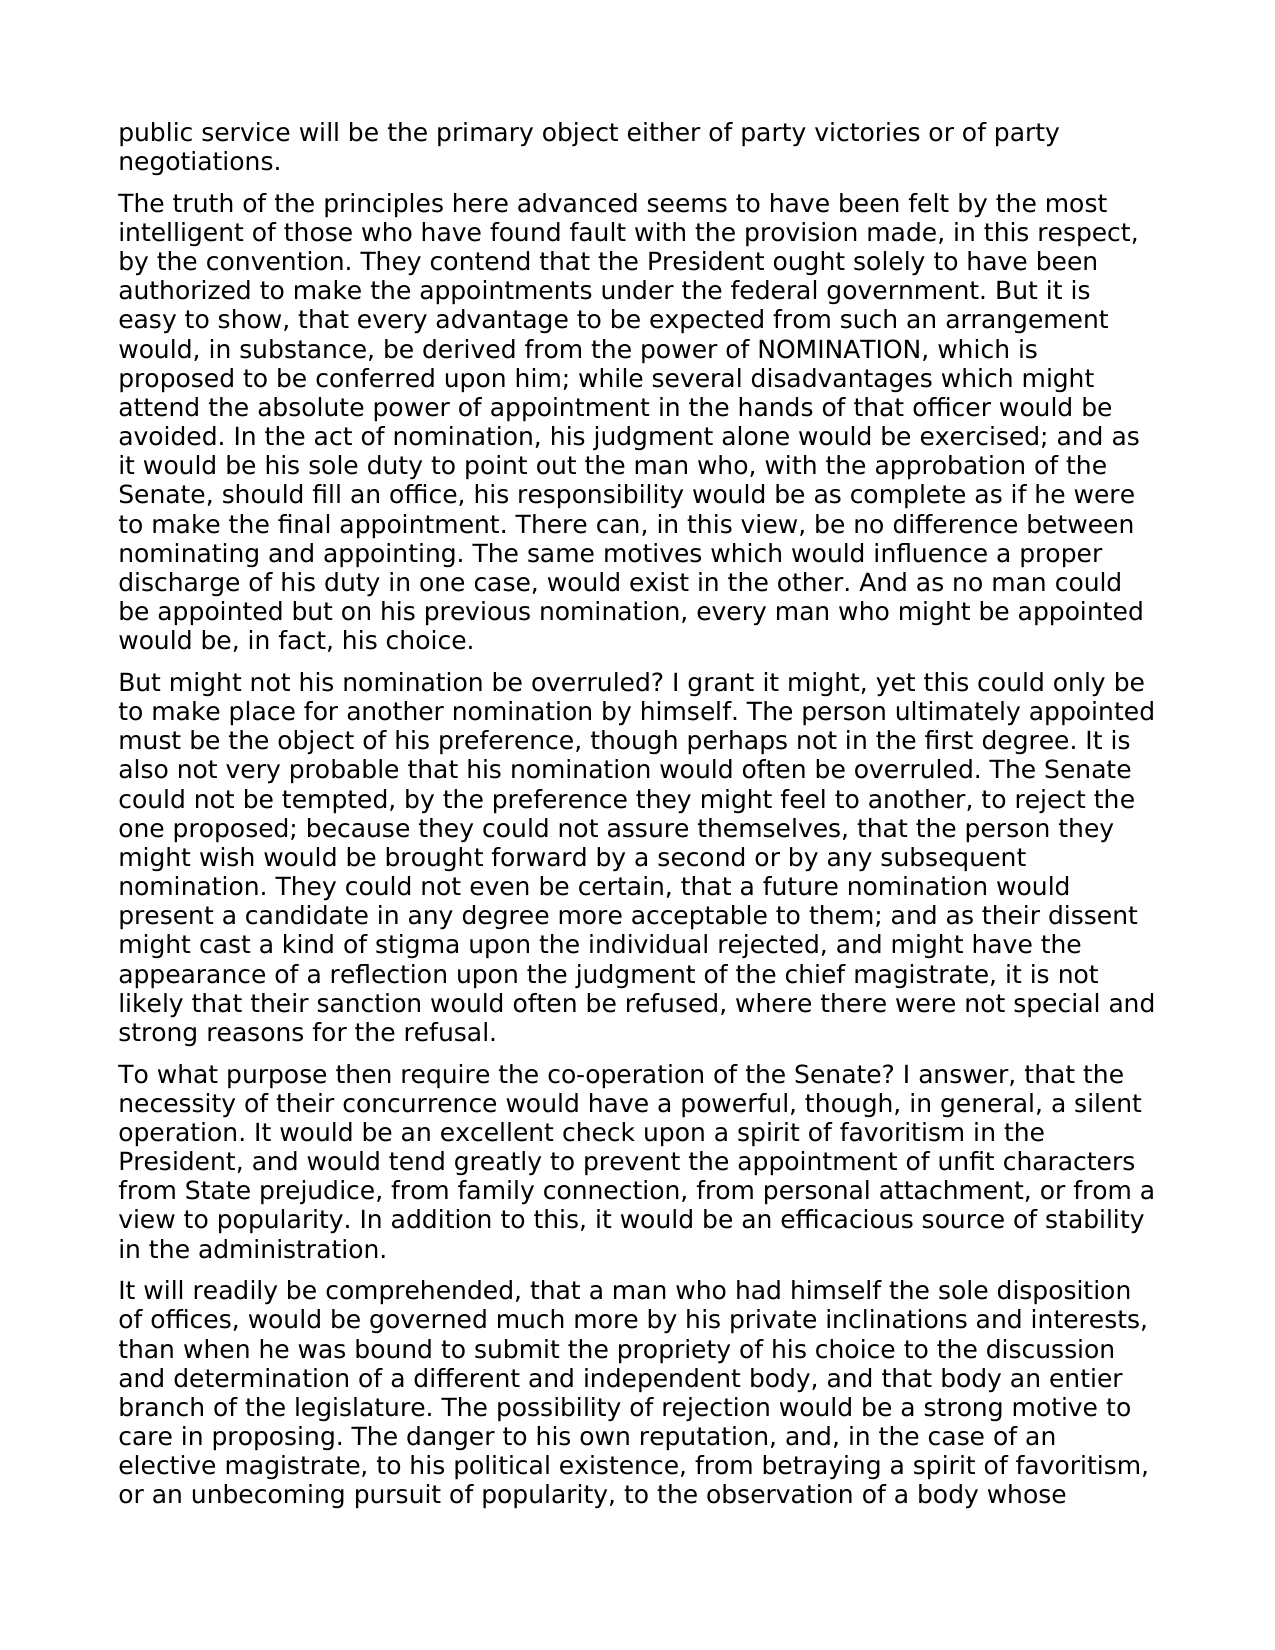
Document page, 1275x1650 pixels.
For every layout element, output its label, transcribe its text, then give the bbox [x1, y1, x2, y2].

text public service will be the primary object either of party victories or of party negotiations. [118, 118, 1157, 176]
text But might not his nomination be overruled? I grant it might, yet this could only be to make place for another nomination by himself. The person ultimately appointed must be the object of his preference, though perhaps not in the first degree. It is also not very probable that his nomination would often be overruled. The Senate could not be tempted, by the preference they might feel to another, to reject the one proposed; because they could not assure themselves, that the person they might wish would be brought forward by a second or by any subsequent nomination. They could not even be certain, that a future nomination would present a candidate in any degree more acceptable to them; and as their dissent might cast a kind of stigma upon the individual rejected, and might have the appearance of a reflection upon the judgment of the chief magistrate, it is not likely that their sanction would often be refused, where there were not special and strong reasons for the refusal. [118, 668, 1157, 1047]
text It will readily be comprehended, that a man who had himself the sole disposition of offices, would be governed much more by his private inclinations and interests, than when he was bound to submit the propriety of his choice to the discussion and determination of a different and independent body, and that body an entier branch of the legislature. The possibility of rejection would be a strong motive to care in proposing. The danger to his own reputation, and, in the case of an elective magistrate, to his political existence, from betraying a spirit of favoritism, or an unbecoming pursuit of popularity, to the observation of a body whose [118, 1276, 1157, 1510]
text The truth of the principles here advanced seems to have been felt by the most intelligent of those who have found fault with the provision made, in this respect, by the convention. They contend that the President ought solely to have been authorized to make the appointments under the federal government. But it is easy to show, that every advantage to be expected from such an arrangement would, in substance, be derived from the power of NOMINATION, which is proposed to be conferred upon him; while several disadvantages which might attend the absolute power of appointment in the hands of that officer would be avoided. In the act of nomination, his judgment alone would be exercised; and as it would be his sole duty to point out the man who, with the approbation of the Senate, should fill an office, his responsibility would be as complete as if he were to make the final appointment. There can, in this view, be no difference between nominating and appointing. The same motives which would influence a proper discharge of his duty in one case, would exist in the other. And as no man could be appointed but on his previous nomination, every man who might be appointed would be, in fact, his choice. [118, 189, 1157, 656]
text To what purpose then require the co-operation of the Senate? I answer, that the necessity of their concurrence would have a powerful, though, in general, a silent operation. It would be an excellent check upon a spirit of favoritism in the President, and would tend greatly to prevent the appointment of unfit characters from State prejudice, from family connection, from personal attachment, or from a view to popularity. In addition to this, it would be an efficacious source of stability in the administration. [118, 1060, 1157, 1264]
